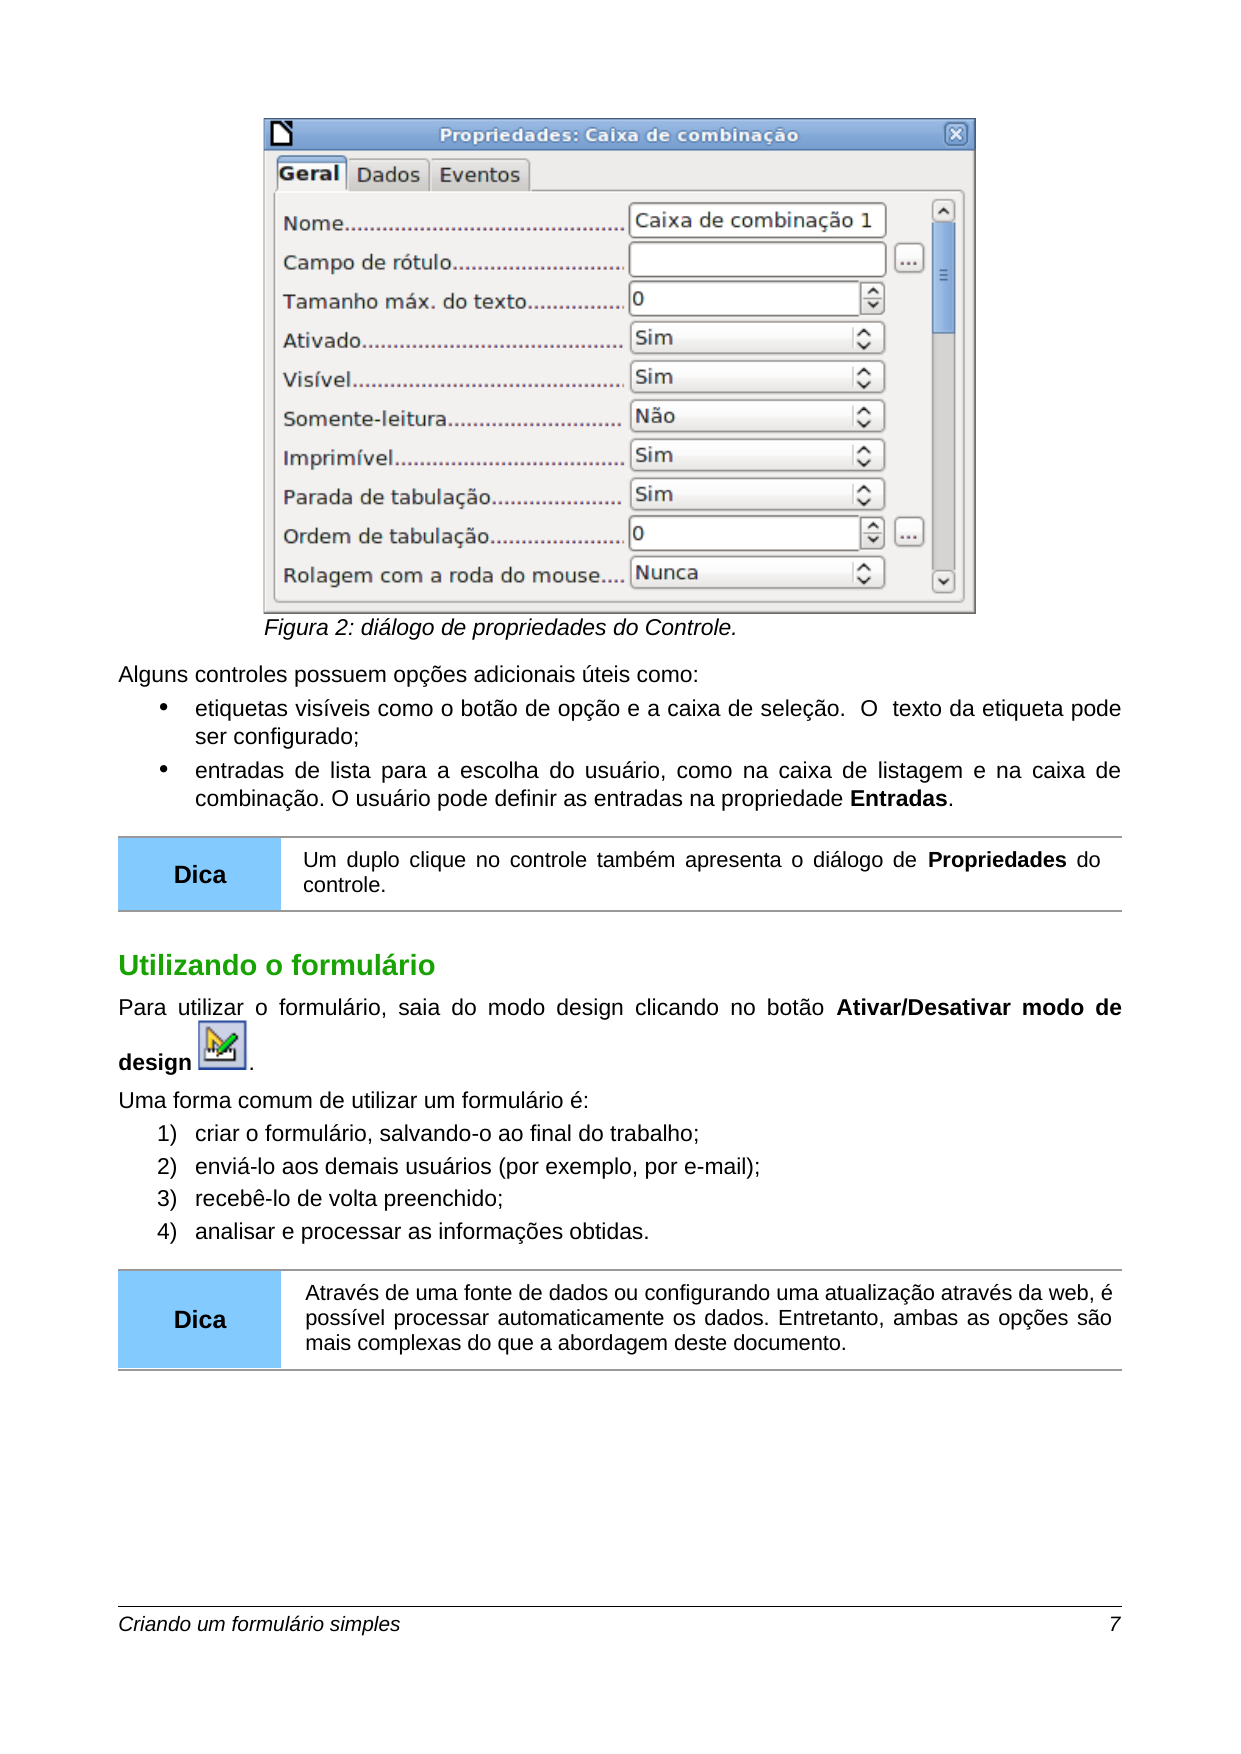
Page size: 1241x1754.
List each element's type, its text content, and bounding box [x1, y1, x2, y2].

table_header Através de uma fonte de dados ou configurando uma atualização através da web, é possível processar automaticamente os dados. Entretanto, ambas as opções são mais complexas do que a abordagem deste documento. [281, 1271, 1122, 1368]
table_header Um duplo clique no controle também apresenta o diálogo de Propriedades do controle. [281, 838, 1122, 910]
list Alguns controles possuem opções adicionais úteis como: [118, 661, 1122, 687]
list analisar e processar as informações obtidas. [177, 1218, 1122, 1244]
table_header Dica [118, 1271, 281, 1368]
list enviá-lo aos demais usuários (por exemplo, por e-mail); [177, 1153, 1122, 1179]
list entradas de lista para a escolha do usuário, como na caixa de listagem e na caixa de combinação. O usuário pode definir as entradas na propriedade Entradas. [156, 755, 1122, 811]
text Figura 2: diálogo de propriedades do Controle. [264, 614, 976, 640]
picture [263, 118, 976, 614]
picture [198, 1020, 249, 1070]
list etiquetas visíveis como o botão de opção e a caixa de seleção. O texto da etiqueta pode ser configurado; [156, 694, 1122, 749]
list recebê-lo de volta preenchido; [177, 1185, 1122, 1212]
list criar o formulário, salvando-o ao final do trabalho; [177, 1120, 1122, 1146]
table_header Dica [118, 838, 281, 910]
text Para utilizar o formulário, saia do modo design clicando no botão Ativar/Desativar modo de design . [118, 993, 1122, 1075]
list Uma forma comum de utilizar um formulário é: [118, 1087, 1122, 1114]
subtitle Utilizando o formulário [118, 948, 1122, 981]
